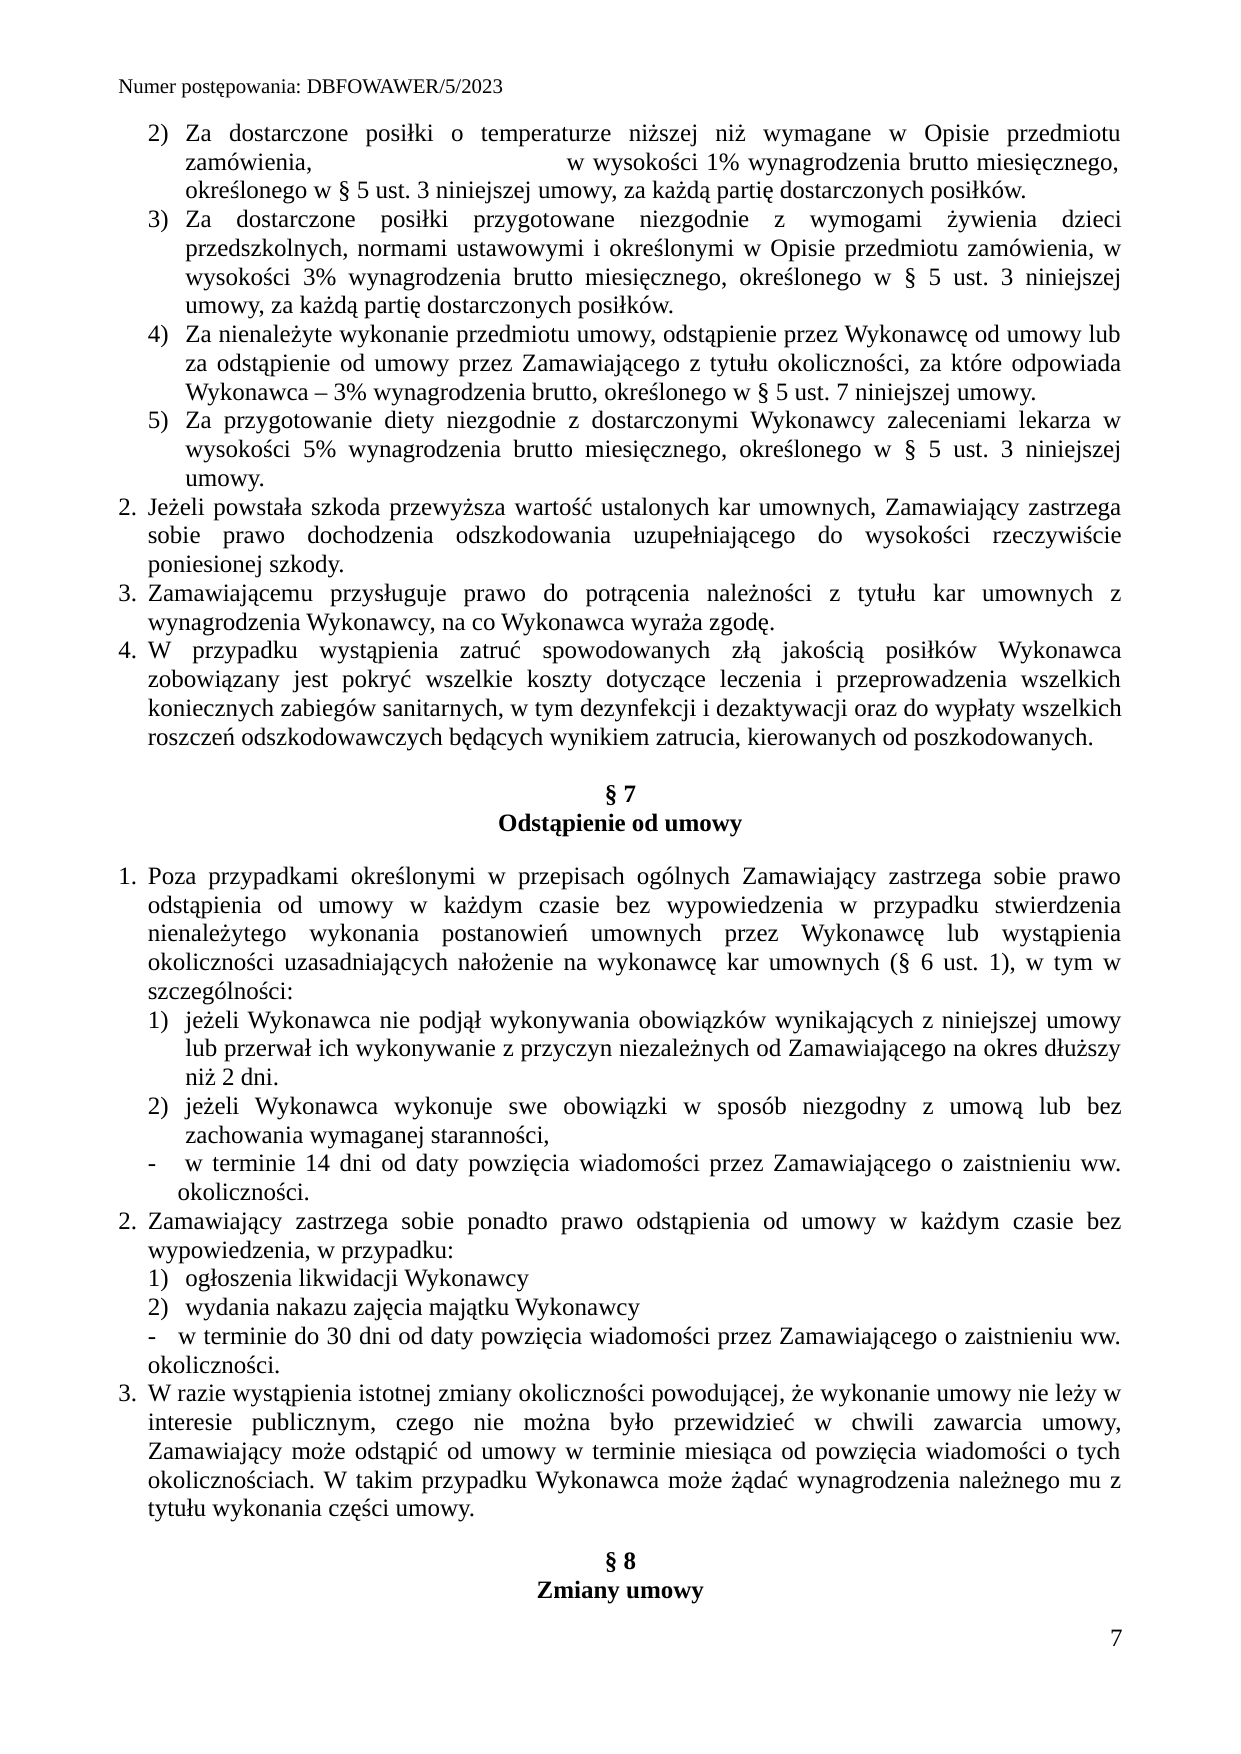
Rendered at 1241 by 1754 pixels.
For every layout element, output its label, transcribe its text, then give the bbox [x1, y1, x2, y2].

list Zamawiającemu przysługuje prawo do potrącenia należności z tytułu kar umownych z wynagrodzenia Wykonawcy, na co Wykonawca wyraża zgodę. [118, 578, 1122, 636]
list jeżeli Wykonawca nie podjął wykonywania obowiązków wynikających z niniejszej umowy lub przerwał ich wykonywanie z przyczyn niezależnych od Zamawiającego na okres dłuższy niż 2 dni. [148, 1005, 1122, 1091]
text § 7 [118, 779, 1122, 808]
list wydania nakazu zajęcia majątku Wykonawcy [148, 1292, 1122, 1321]
list Jeżeli powstała szkoda przewyższa wartość ustalonych kar umownych, Zamawiający zastrzega sobie prawo dochodzenia odszkodowania uzupełniającego do wysokości rzeczywiście poniesionej szkody. [118, 492, 1122, 578]
list W przypadku wystąpienia zatruć spowodowanych złą jakością posiłków Wykonawca zobowiązany jest pokryć wszelkie koszty dotyczące leczenia i przeprowadzenia wszelkich koniecznych zabiegów sanitarnych, w tym dezynfekcji i dezaktywacji oraz do wypłaty wszelkich roszczeń odszkodowawczych będących wynikiem zatrucia, kierowanych od poszkodowanych. [118, 636, 1122, 751]
list jeżeli Wykonawca wykonuje swe obowiązki w sposób niezgodny z umową lub bez zachowania wymaganej staranności, [148, 1091, 1122, 1148]
list ogłoszenia likwidacji Wykonawcy [148, 1263, 1122, 1292]
list Za przygotowanie diety niezgodnie z dostarczonymi Wykonawcy zaleceniami lekarza w wysokości 5% wynagrodzenia brutto miesięcznego, określonego w § 5 ust. 3 niniejszej umowy. [148, 406, 1122, 492]
list Za nienależyte wykonanie przedmiotu umowy, odstąpienie przez Wykonawcę od umowy lub za odstąpienie od umowy przez Zamawiającego z tytułu okoliczności, za które odpowiada Wykonawca – 3% wynagrodzenia brutto, określonego w § 5 ust. 7 niniejszej umowy. [148, 319, 1122, 406]
text Zmiany umowy [118, 1575, 1122, 1604]
text § 8 [118, 1546, 1122, 1575]
list Za dostarczone posiłki przygotowane niezgodnie z wymogami żywienia dzieci przedszkolnych, normami ustawowymi i określonymi w Opisie przedmiotu zamówienia, w wysokości 3% wynagrodzenia brutto miesięcznego, określonego w § 5 ust. 3 niniejszej umowy, za każdą partię dostarczonych posiłków. [148, 204, 1122, 319]
list Za dostarczone posiłki o temperaturze niższej niż wymagane w Opisie przedmiotu zamówienia, w wysokości 1% wynagrodzenia brutto miesięcznego, określonego w § 5 ust. 3 niniejszej umowy, za każdą partię dostarczonych posiłków. [148, 118, 1122, 204]
list Poza przypadkami określonymi w przepisach ogólnych Zamawiający zastrzega sobie prawo odstąpienia od umowy w każdym czasie bez wypowiedzenia w przypadku stwierdzenia nienależytego wykonania postanowień umownych przez Wykonawcę lub wystąpienia okoliczności uzasadniających nałożenie na wykonawcę kar umownych (§ 6 ust. 1), w tym w szczególności: [118, 861, 1122, 1005]
list W razie wystąpienia istotnej zmiany okoliczności powodującej, że wykonanie umowy nie leży w interesie publicznym, czego nie można było przewidzieć w chwili zawarcia umowy, Zamawiający może odstąpić od umowy w terminie miesiąca od powzięcia wiadomości o tych okolicznościach. W takim przypadku Wykonawca może żądać wynagrodzenia należnego mu z tytułu wykonania części umowy. [118, 1378, 1122, 1522]
text - w terminie 14 dni od daty powzięcia wiadomości przez Zamawiającego o zaistnieniu ww. okoliczności. [148, 1148, 1122, 1206]
text Odstąpienie od umowy [118, 808, 1122, 837]
list Zamawiający zastrzega sobie ponadto prawo odstąpienia od umowy w każdym czasie bez wypowiedzenia, w przypadku: [118, 1206, 1122, 1263]
text - w terminie do 30 dni od daty powzięcia wiadomości przez Zamawiającego o zaistnieniu ww. okoliczności. [148, 1321, 1122, 1378]
